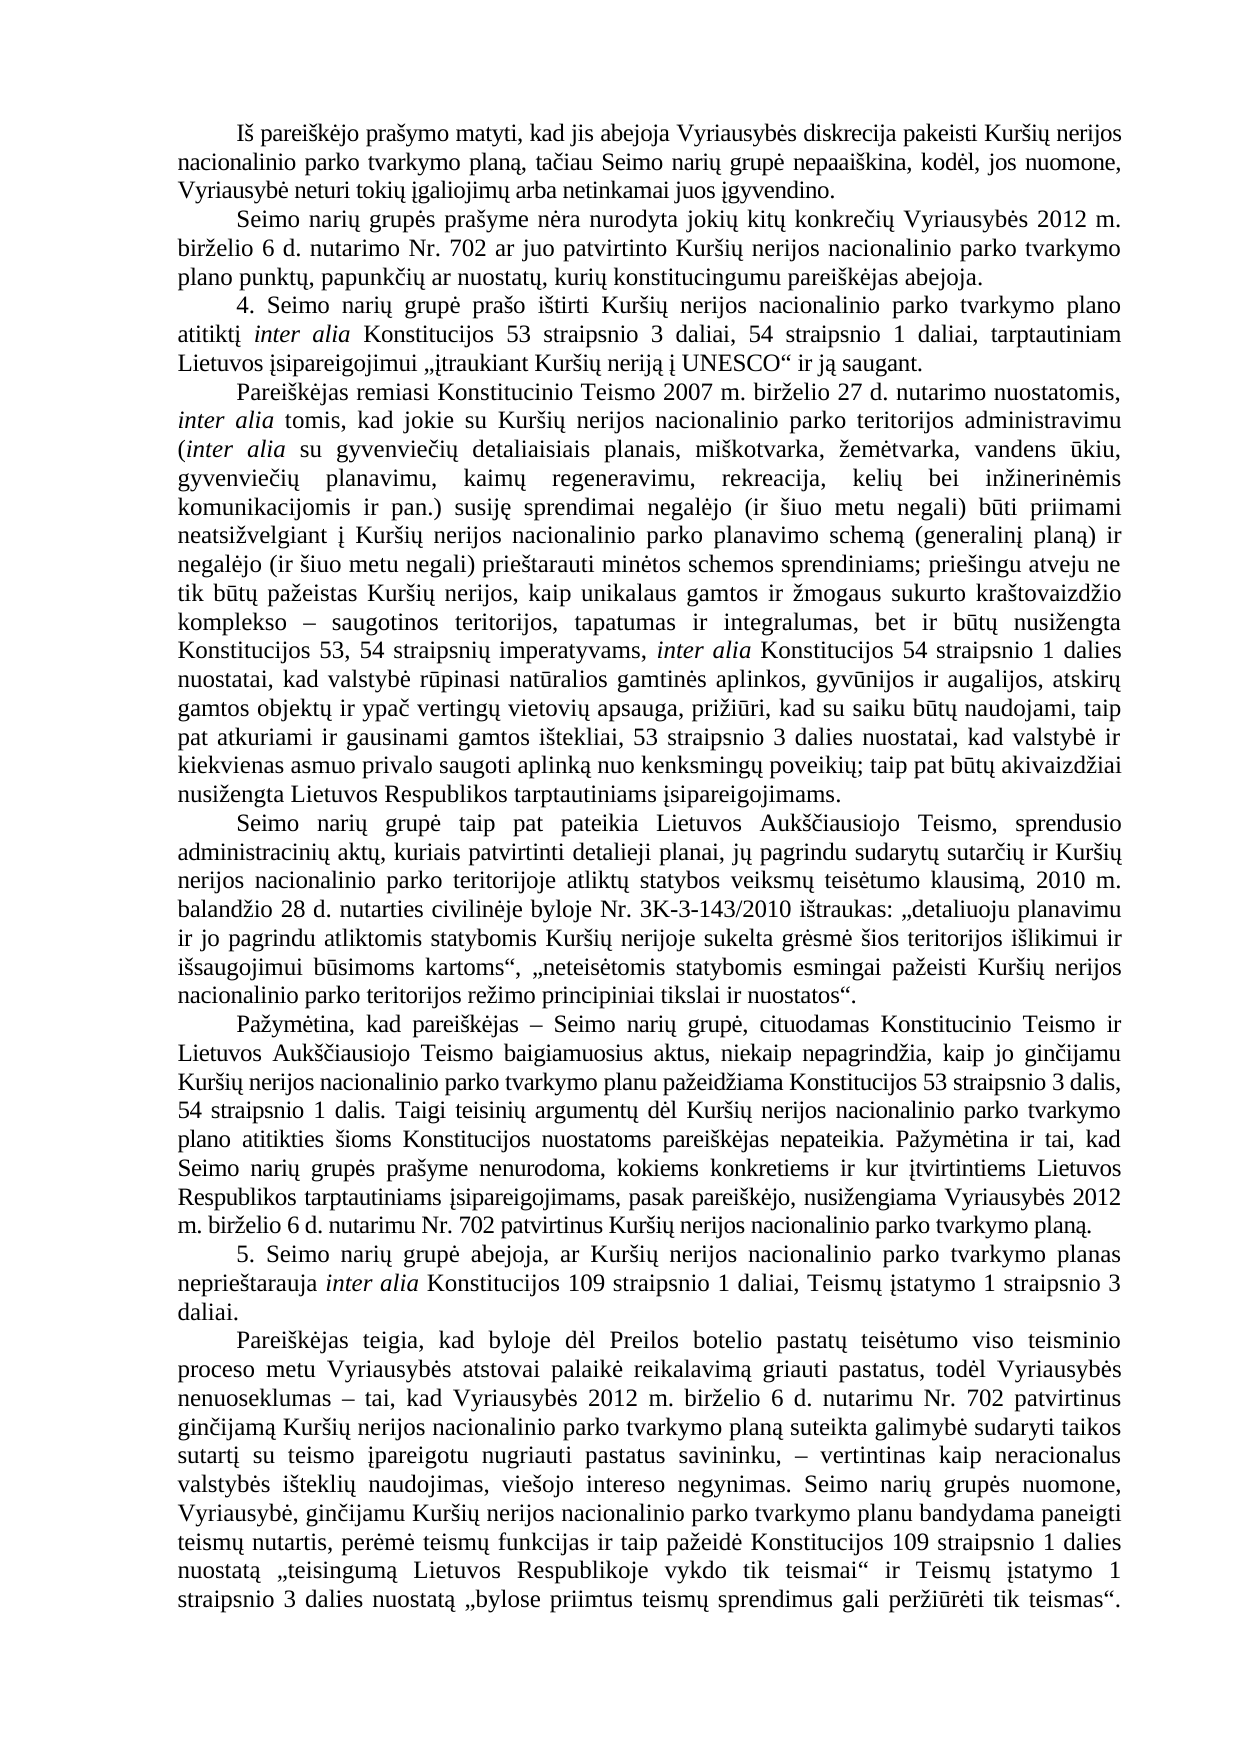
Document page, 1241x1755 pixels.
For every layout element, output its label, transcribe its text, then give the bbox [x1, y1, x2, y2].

text Seimo narių grupės prašyme nėra nurodyta jokių kitų konkrečių Vyriausybės 2012 m. birželio 6 d. nutarimo Nr. 702 ar juo patvirtinto Kuršių nerijos nacionalinio parko tvarkymo plano punktų, papunkčių ar nuostatų, kurių konstitucingumu pareiškėjas abejoja. [177, 204, 1122, 291]
text 4. Seimo narių grupė prašo ištirti Kuršių nerijos nacionalinio parko tvarkymo plano atitiktį inter alia Konstitucijos 53 straipsnio 3 daliai, 54 straipsnio 1 daliai, tarptautiniam Lietuvos įsipareigojimui „įtraukiant Kuršių neriją į UNESCO“ ir ją saugant. [177, 291, 1122, 377]
text 5. Seimo narių grupė abejoja, ar Kuršių nerijos nacionalinio parko tvarkymo planas neprieštarauja inter alia Konstitucijos 109 straipsnio 1 daliai, Teismų įstatymo 1 straipsnio 3 daliai. [177, 1239, 1122, 1326]
text Pažymėtina, kad pareiškėjas – Seimo narių grupė, cituodamas Konstitucinio Teismo ir Lietuvos Aukščiausiojo Teismo baigiamuosius aktus, niekaip nepagrindžia, kaip jo ginčijamu Kuršių nerijos nacionalinio parko tvarkymo planu pažeidžiama Konstitucijos 53 straipsnio 3 dalis, 54 straipsnio 1 dalis. Taigi teisinių argumentų dėl Kuršių nerijos nacionalinio parko tvarkymo plano atitikties šioms Konstitucijos nuostatoms pareiškėjas nepateikia. Pažymėtina ir tai, kad Seimo narių grupės prašyme nenurodoma, kokiems konkretiems ir kur įtvirtintiems Lietuvos Respublikos tarptautiniams įsipareigojimams, pasak pareiškėjo, nusižengiama Vyriausybės 2012 m. birželio 6 d. nutarimu Nr. 702 patvirtinus Kuršių nerijos nacionalinio parko tvarkymo planą. [177, 1009, 1122, 1239]
text Pareiškėjas teigia, kad byloje dėl Preilos botelio pastatų teisėtumo viso teisminio proceso metu Vyriausybės atstovai palaikė reikalavimą griauti pastatus, todėl Vyriausybės nenuoseklumas – tai, kad Vyriausybės 2012 m. birželio 6 d. nutarimu Nr. 702 patvirtinus ginčijamą Kuršių nerijos nacionalinio parko tvarkymo planą suteikta galimybė sudaryti taikos sutartį su teismo įpareigotu nugriauti pastatus savininku, – vertintinas kaip neracionalus valstybės išteklių naudojimas, viešojo intereso negynimas. Seimo narių grupės nuomone, Vyriausybė, ginčijamu Kuršių nerijos nacionalinio parko tvarkymo planu bandydama paneigti teismų nutartis, perėmė teismų funkcijas ir taip pažeidė Konstitucijos 109 straipsnio 1 dalies nuostatą „teisingumą Lietuvos Respublikoje vykdo tik teismai“ ir Teismų įstatymo 1 straipsnio 3 dalies nuostatą „bylose priimtus teismų sprendimus gali peržiūrėti tik teismas“. [177, 1326, 1122, 1613]
text Iš pareiškėjo prašymo matyti, kad jis abejoja Vyriausybės diskrecija pakeisti Kuršių nerijos nacionalinio parko tvarkymo planą, tačiau Seimo narių grupė nepaaiškina, kodėl, jos nuomone, Vyriausybė neturi tokių įgaliojimų arba netinkamai juos įgyvendino. [177, 118, 1122, 204]
text Seimo narių grupė taip pat pateikia Lietuvos Aukščiausiojo Teismo, sprendusio administracinių aktų, kuriais patvirtinti detalieji planai, jų pagrindu sudarytų sutarčių ir Kuršių nerijos nacionalinio parko teritorijoje atliktų statybos veiksmų teisėtumo klausimą, 2010 m. balandžio 28 d. nutarties civilinėje byloje Nr. 3K-3-143/2010 ištraukas: „detaliuoju planavimu ir jo pagrindu atliktomis statybomis Kuršių nerijoje sukelta grėsmė šios teritorijos išlikimui ir išsaugojimui būsimoms kartoms“, „neteisėtomis statybomis esmingai pažeisti Kuršių nerijos nacionalinio parko teritorijos režimo principiniai tikslai ir nuostatos“. [177, 808, 1122, 1009]
text Pareiškėjas remiasi Konstitucinio Teismo 2007 m. birželio 27 d. nutarimo nuostatomis, inter alia tomis, kad jokie su Kuršių nerijos nacionalinio parko teritorijos administravimu (inter alia su gyvenviečių detaliaisiais planais, miškotvarka, žemėtvarka, vandens ūkiu, gyvenviečių planavimu, kaimų regeneravimu, rekreacija, kelių bei inžinerinėmis komunikacijomis ir pan.) susiję sprendimai negalėjo (ir šiuo metu negali) būti priimami neatsižvelgiant į Kuršių nerijos nacionalinio parko planavimo schemą (generalinį planą) ir negalėjo (ir šiuo metu negali) prieštarauti minėtos schemos sprendiniams; priešingu atveju ne tik būtų pažeistas Kuršių nerijos, kaip unikalaus gamtos ir žmogaus sukurto kraštovaizdžio komplekso – saugotinos teritorijos, tapatumas ir integralumas, bet ir būtų nusižengta Konstitucijos 53, 54 straipsnių imperatyvams, inter alia Konstitucijos 54 straipsnio 1 dalies nuostatai, kad valstybė rūpinasi natūralios gamtinės aplinkos, gyvūnijos ir augalijos, atskirų gamtos objektų ir ypač vertingų vietovių apsauga, prižiūri, kad su saiku būtų naudojami, taip pat atkuriami ir gausinami gamtos ištekliai, 53 straipsnio 3 dalies nuostatai, kad valstybė ir kiekvienas asmuo privalo saugoti aplinką nuo kenksmingų poveikių; taip pat būtų akivaizdžiai nusižengta Lietuvos Respublikos tarptautiniams įsipareigojimams. [177, 377, 1122, 808]
